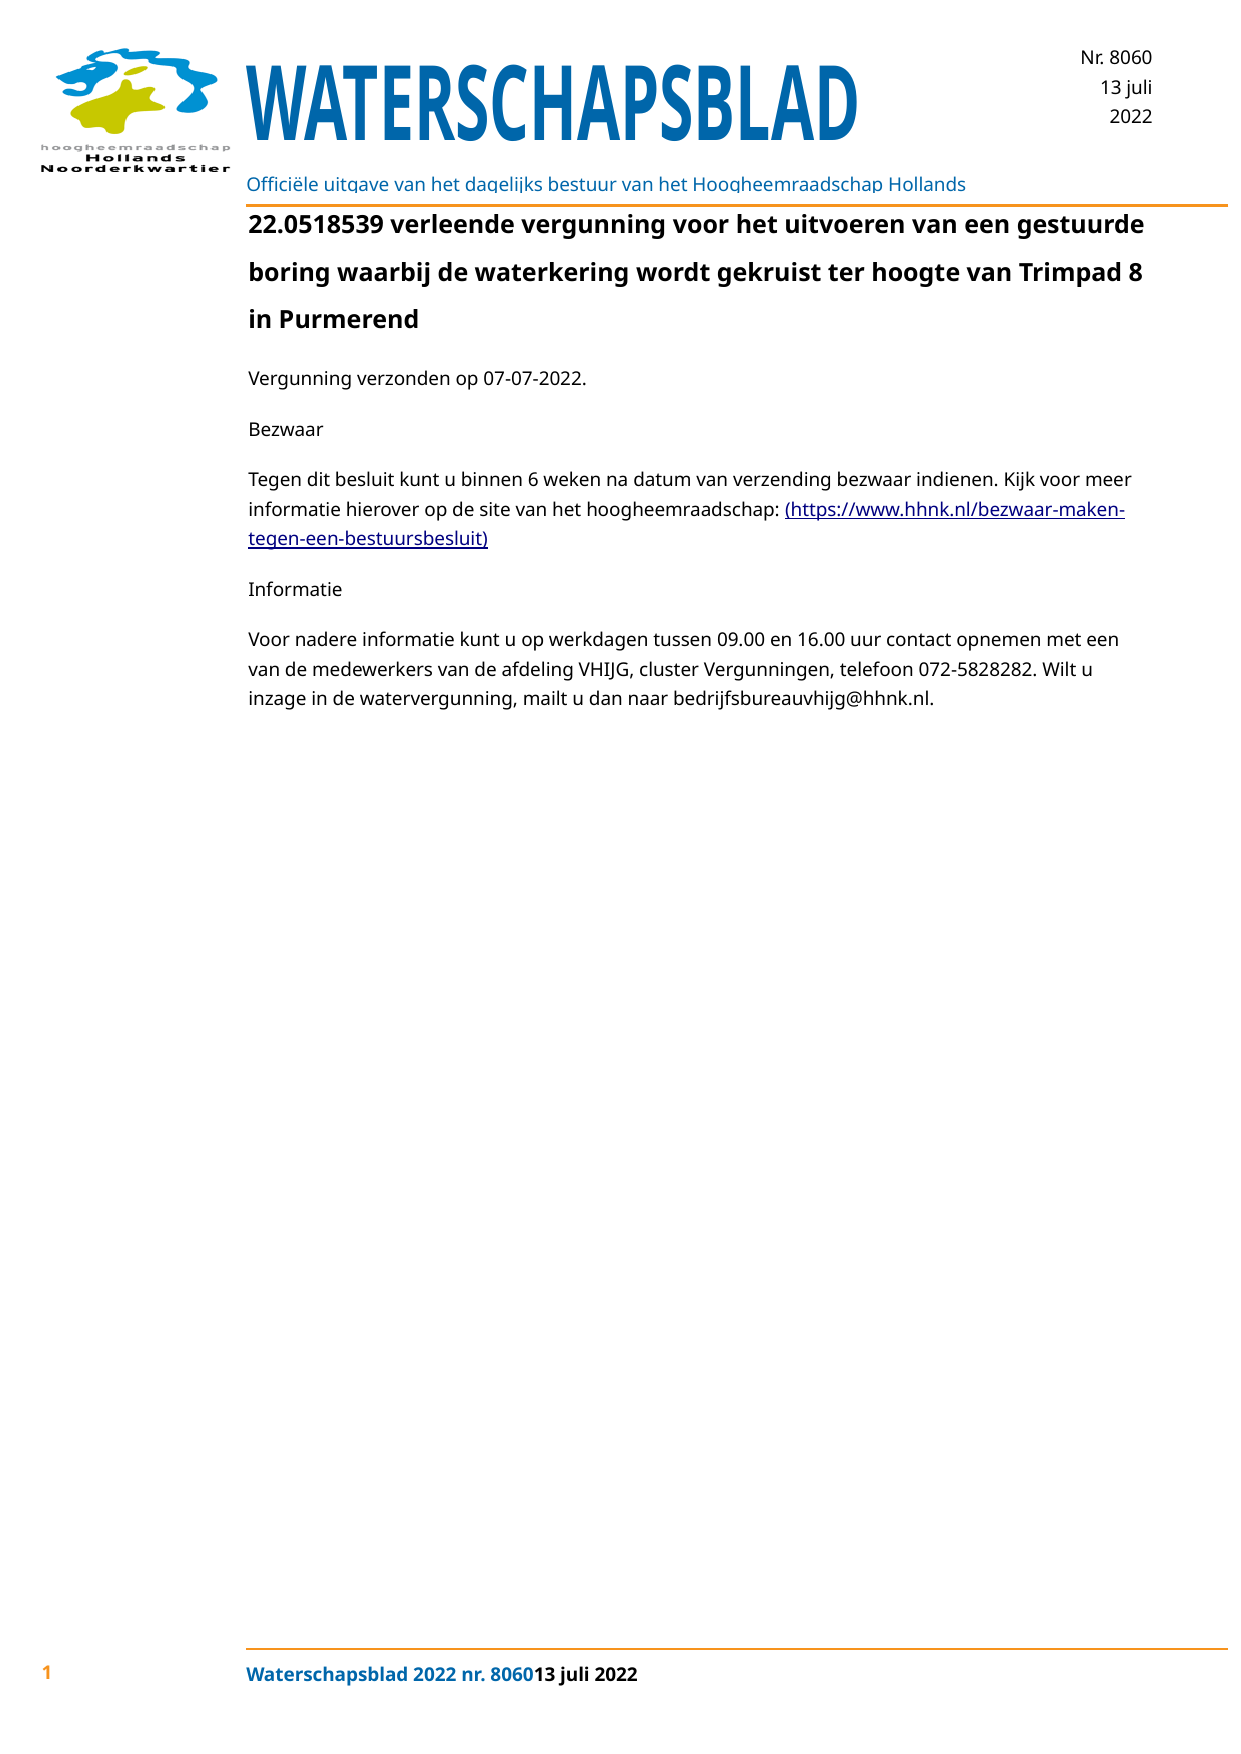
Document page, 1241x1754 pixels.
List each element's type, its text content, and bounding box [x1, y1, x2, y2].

text Tegen dit besluit kunt u binnen 6 weken na datum van verzending bezwaar indienen. Kijk voor meer informatie hierover op de site van het hoogheemraadschap: (https://www.hhnk.nl/bezwaar-maken-tegen-een-bestuursbesluit) [248, 466, 1152, 551]
text 22.0518539 verleende vergunning voor het uitvoeren van een gestuurde boring waarbij de waterkering wordt gekruist ter hoogte van Trimpad 8 in Purmerend [248, 207, 1152, 336]
text Informatie [248, 576, 1152, 602]
picture [41, 47, 231, 172]
text Voor nadere informatie kunt u op werkdagen tussen 09.00 en 16.00 uur contact opnemen met een van de medewerkers van de afdeling VHIJG, cluster Vergunningen, telefoon 072-5828282. Wilt u inzage in de watervergunning, mailt u dan naar bedrijfsbureauvhijg@hhnk.nl. [248, 626, 1152, 711]
text Vergunning verzonden op 07-07-2022. [248, 366, 1152, 391]
text Bezwaar [248, 416, 1152, 442]
